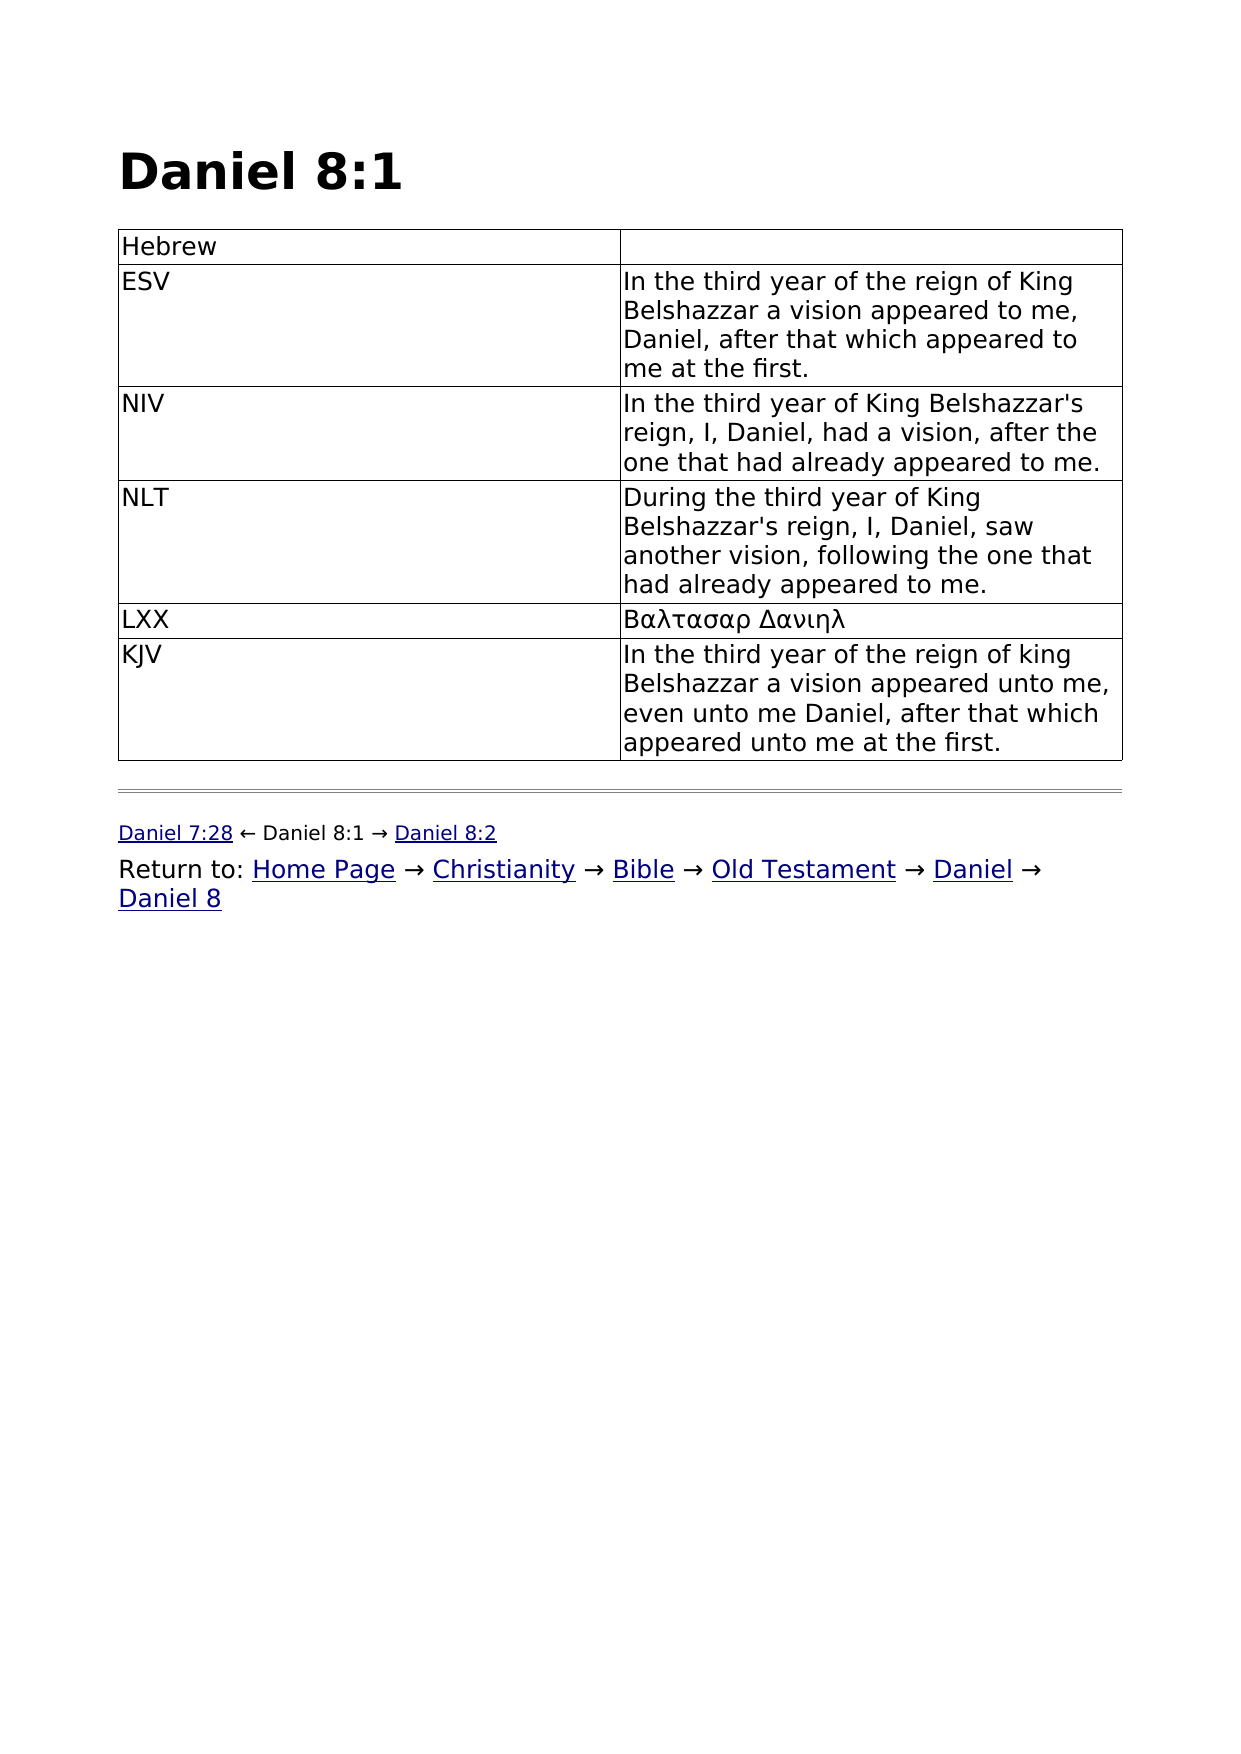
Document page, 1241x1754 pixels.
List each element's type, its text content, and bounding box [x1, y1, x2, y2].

table_cell NIV [119, 387, 620, 480]
table_cell Βαλτασαρ Δανιηλ [621, 604, 1122, 637]
table_cell In the third year of the reign of king Belshazzar a vision appeared unto me, even unto me Daniel, after that which appeared unto me at the first. [621, 639, 1122, 760]
text Return to: Home Page → Christianity → Bible → Old Testament → Daniel → Daniel 8 [118, 855, 1122, 914]
table_cell In the third year of King Belshazzar's reign, I, Daniel, had a vision, after the one that had already appeared to me. [621, 387, 1122, 480]
subtitle Daniel 8:1 [118, 143, 1122, 201]
table_cell In the third year of the reign of King Belshazzar a vision appeared to me, Daniel, after that which appeared to me at the first. [621, 265, 1122, 386]
table_cell KJV [119, 639, 620, 760]
table_cell During the third year of King Belshazzar's reign, I, Daniel, saw another vision, following the one that had already appeared to me. [621, 481, 1122, 602]
table_header Hebrew [119, 230, 620, 264]
table_cell ESV [119, 265, 620, 386]
table_header [621, 230, 1122, 264]
table_cell LXX [119, 604, 620, 637]
table_cell NLT [119, 481, 620, 602]
text Daniel 7:28 ← Daniel 8:1 → Daniel 8:2 [118, 821, 1122, 855]
